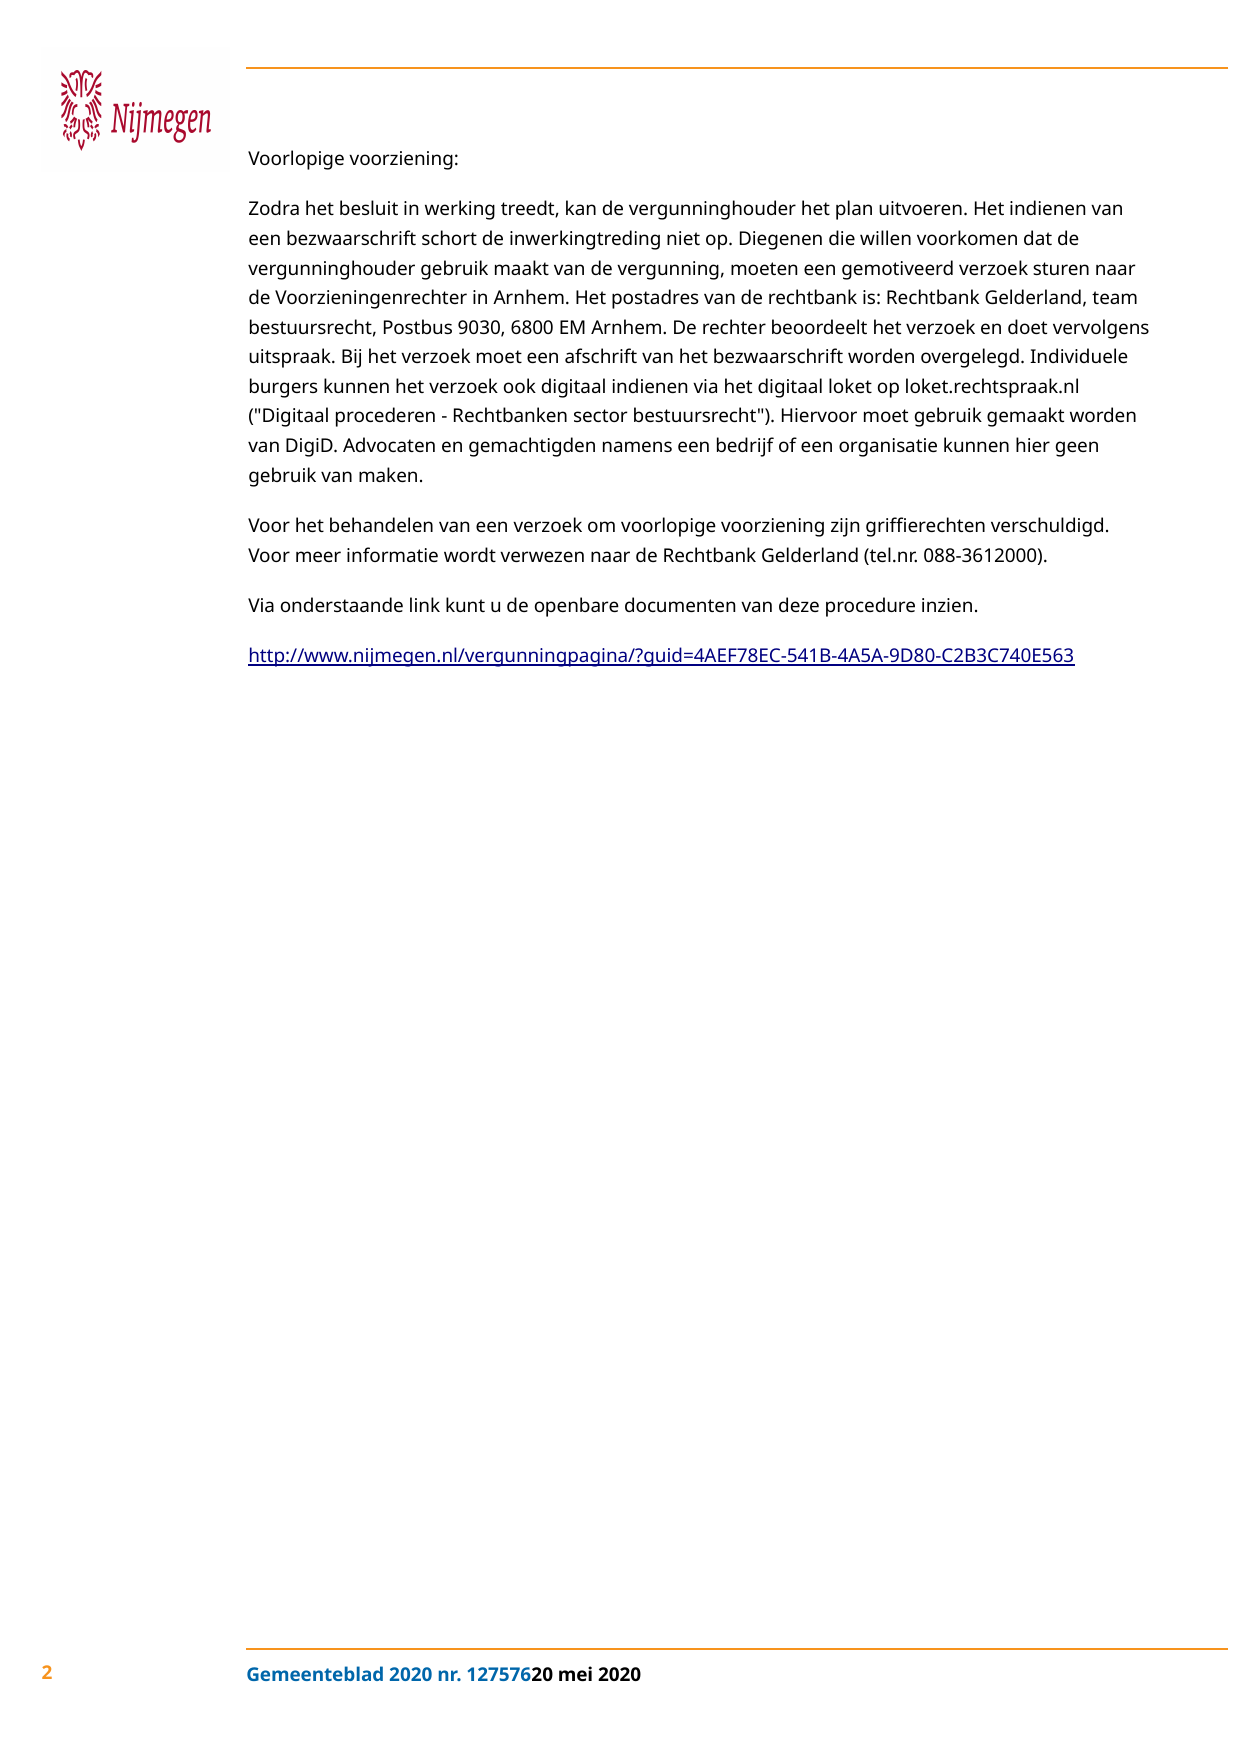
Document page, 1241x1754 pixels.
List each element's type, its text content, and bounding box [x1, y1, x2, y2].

picture [41, 47, 231, 172]
text Zodra het besluit in werking treedt, kan de vergunninghouder het plan uitvoeren. Het indienen van een bezwaarschrift schort de inwerkingtreding niet op. Diegenen die willen voorkomen dat de vergunninghouder gebruik maakt van de vergunning, moeten een gemotiveerd verzoek sturen naar de Voorzieningenrechter in Arnhem. Het postadres van de rechtbank is: Rechtbank Gelderland, team bestuursrecht, Postbus 9030, 6800 EM Arnhem. De rechter beoordeelt het verzoek en doet vervolgens uitspraak. Bij het verzoek moet een afschrift van het bezwaarschrift worden overgelegd. Individuele burgers kunnen het verzoek ook digitaal indienen via het digitaal loket op loket.rechtspraak.nl ("Digitaal procederen - Rechtbanken sector bestuursrecht"). Hiervoor moet gebruik gemaakt worden van DigiD. Advocaten en gemachtigden namens een bedrijf of een organisatie kunnen hier geen gebruik van maken. [248, 196, 1152, 488]
text Voorlopige voorziening: [248, 145, 1152, 171]
text http://www.nijmegen.nl/vergunningpagina/?guid=4AEF78EC-541B-4A5A-9D80-C2B3C740E563 [248, 643, 1152, 668]
text Voor het behandelen van een verzoek om voorlopige voorziening zijn griffierechten verschuldigd. Voor meer informatie wordt verwezen naar de Rechtbank Gelderland (tel.nr. 088-3612000). [248, 512, 1152, 568]
text Via onderstaande link kunt u de openbare documenten van deze procedure inzien. [248, 592, 1152, 618]
